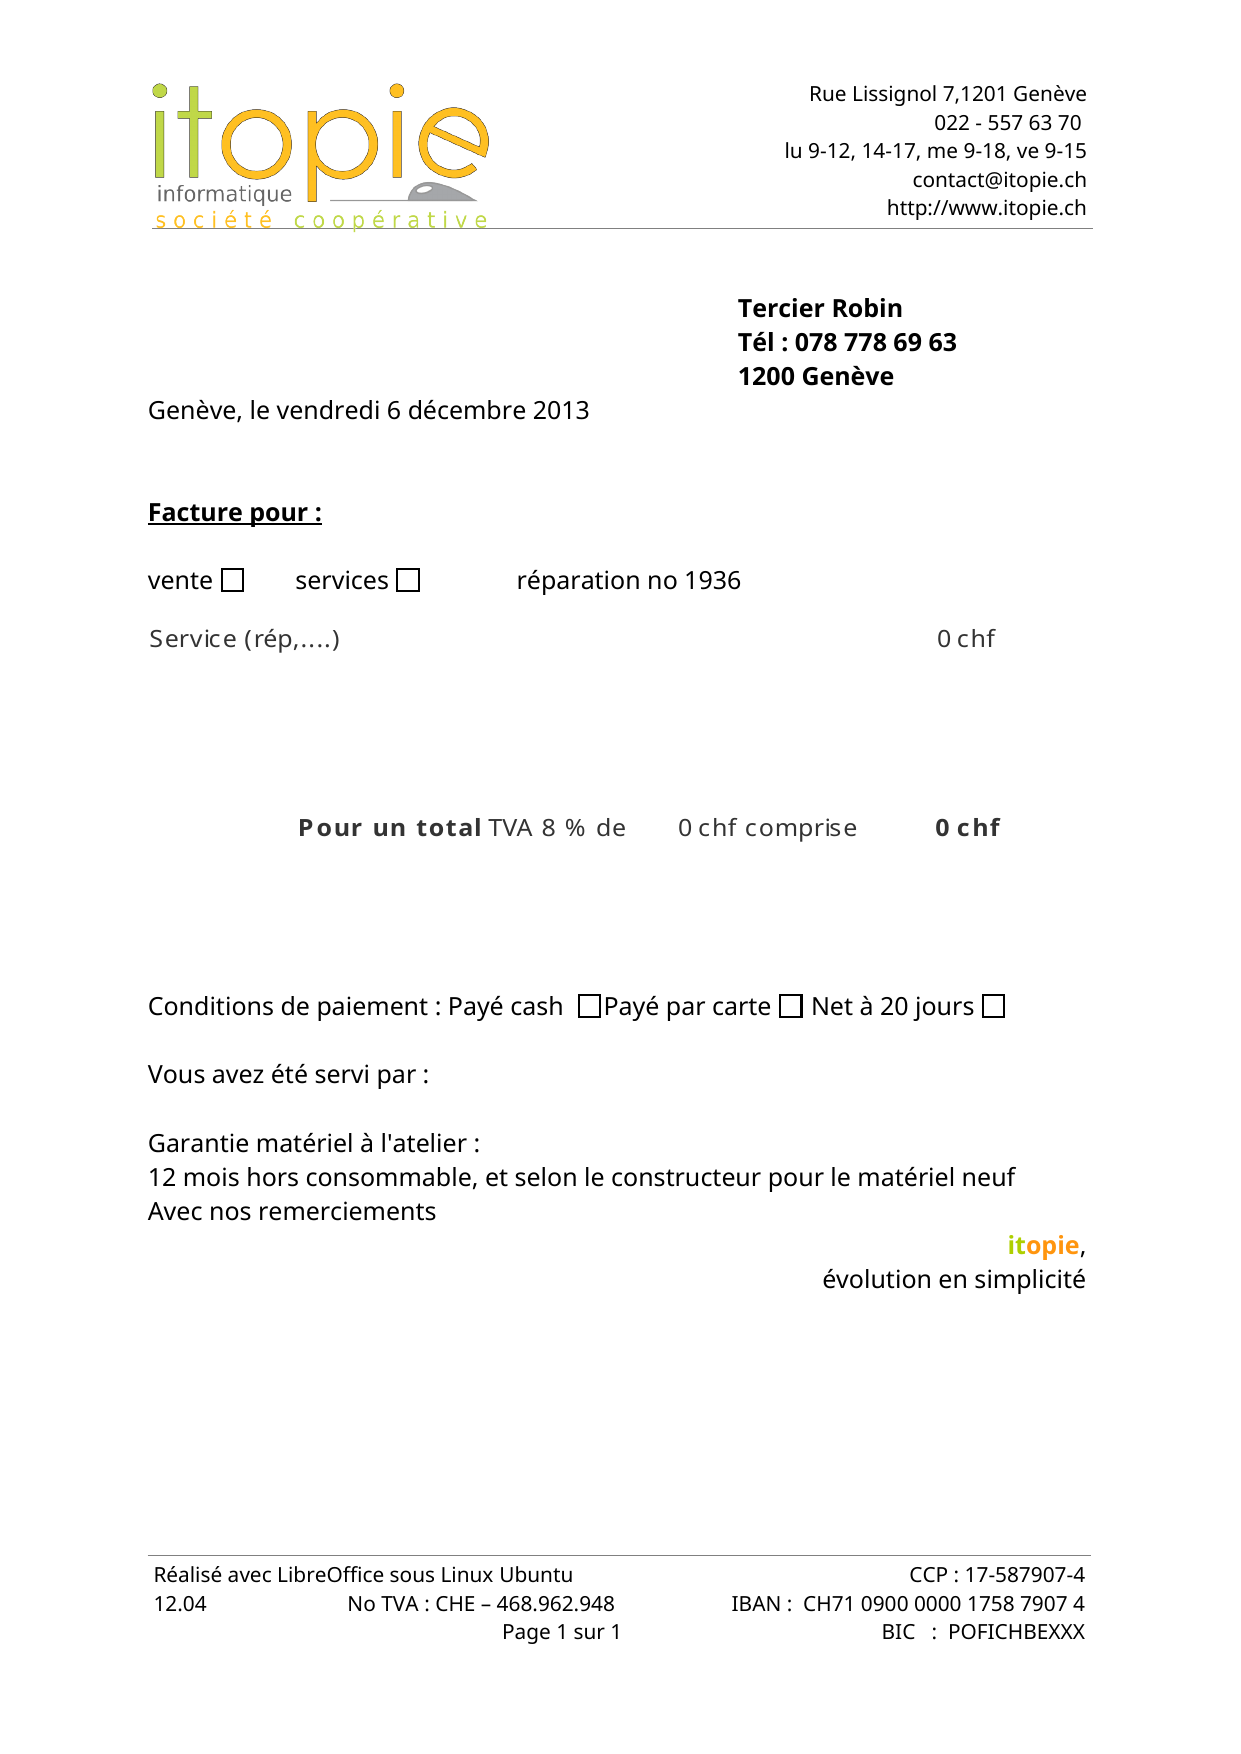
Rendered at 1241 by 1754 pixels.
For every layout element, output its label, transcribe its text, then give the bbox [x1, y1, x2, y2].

text Tél : 078 778 69 63 [148, 324, 1093, 358]
text Vous avez été servi par : [148, 1057, 1093, 1091]
text Tercier Robin [148, 290, 1093, 324]
text itopie, [148, 1227, 1093, 1262]
text Avec nos remerciements [148, 1193, 1093, 1227]
text Genève, le vendredi 6 décembre 2013 [148, 392, 1093, 427]
text évolution en simplicité [148, 1262, 1093, 1296]
picture [138, 72, 500, 244]
text 12 mois hors consommable, et selon le constructeur pour le matériel neuf [148, 1159, 1093, 1193]
text Conditions de paiement : Payé cash Payé par carte Net à 20 jours [148, 989, 1093, 1023]
text vente services réparation no 1936 [148, 563, 1093, 597]
text Facture pour : [148, 495, 1093, 529]
text Garantie matériel à l'atelier : [148, 1125, 1093, 1159]
text 1200 Genève [148, 358, 1093, 392]
